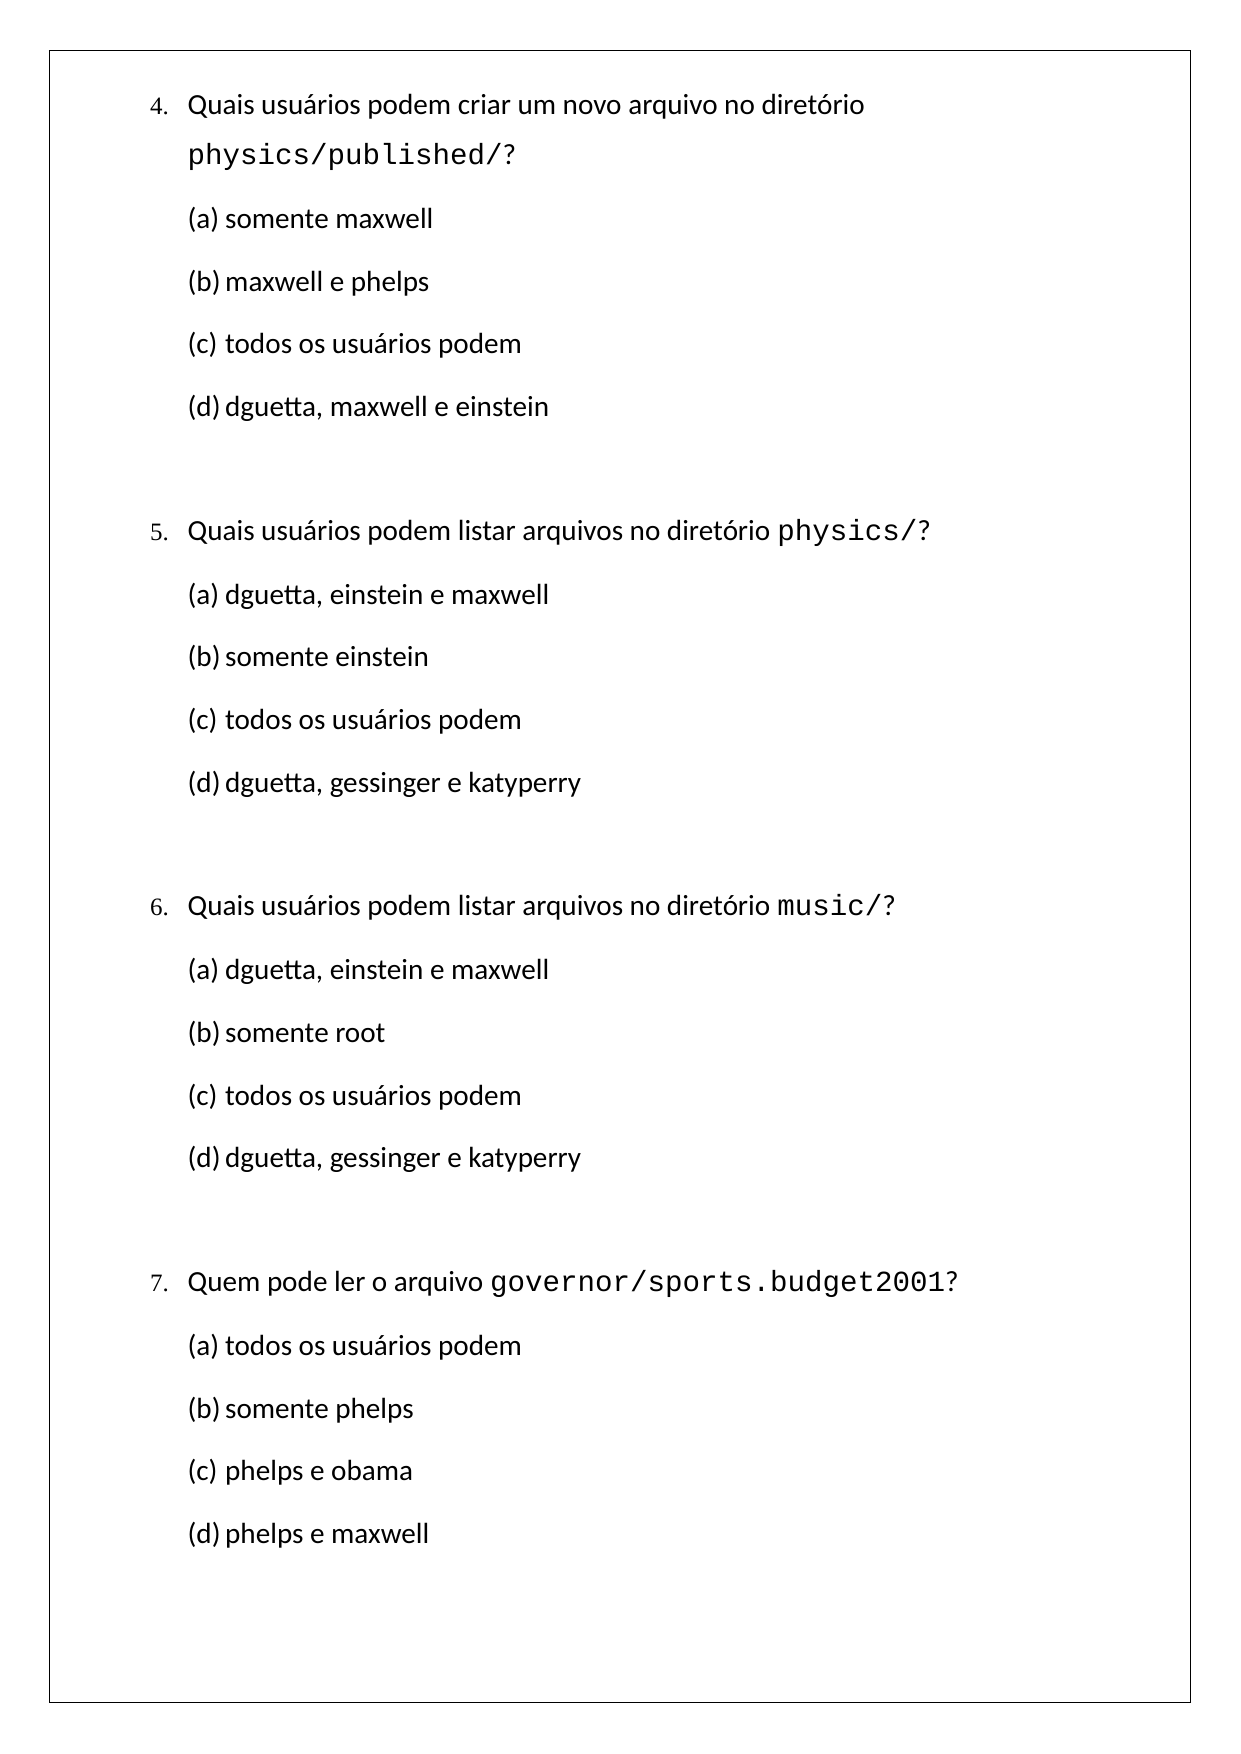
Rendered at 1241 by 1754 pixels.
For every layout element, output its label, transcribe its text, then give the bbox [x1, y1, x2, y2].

list maxwell e phelps [187, 249, 1128, 298]
list Quais usuários podem listar arquivos no diretório music/? [150, 875, 1128, 924]
list Quais usuários podem criar um novo arquivo no diretório physics/published/? [150, 74, 1128, 173]
list todos os usuários podem [187, 1313, 1128, 1363]
list somente maxwell [187, 186, 1128, 236]
list phelps e maxwell [187, 1501, 1128, 1551]
list dguetta, einstein e maxwell [187, 937, 1128, 987]
list dguetta, maxwell e einstein [187, 374, 1128, 424]
list dguetta, gessinger e katyperry [187, 749, 1128, 799]
list dguetta, einstein e maxwell [187, 562, 1128, 611]
list somente einstein [187, 624, 1128, 674]
list dguetta, gessinger e katyperry [187, 1125, 1128, 1175]
list Quais usuários podem listar arquivos no diretório physics/? [150, 499, 1128, 549]
list phelps e obama [187, 1438, 1128, 1488]
list todos os usuários podem [187, 311, 1128, 361]
list Quem pode ler o arquivo governor/sports.budget2001? [150, 1250, 1128, 1300]
list todos os usuários podem [187, 1063, 1128, 1112]
list somente root [187, 1000, 1128, 1050]
list todos os usuários podem [187, 687, 1128, 737]
list somente phelps [187, 1376, 1128, 1425]
